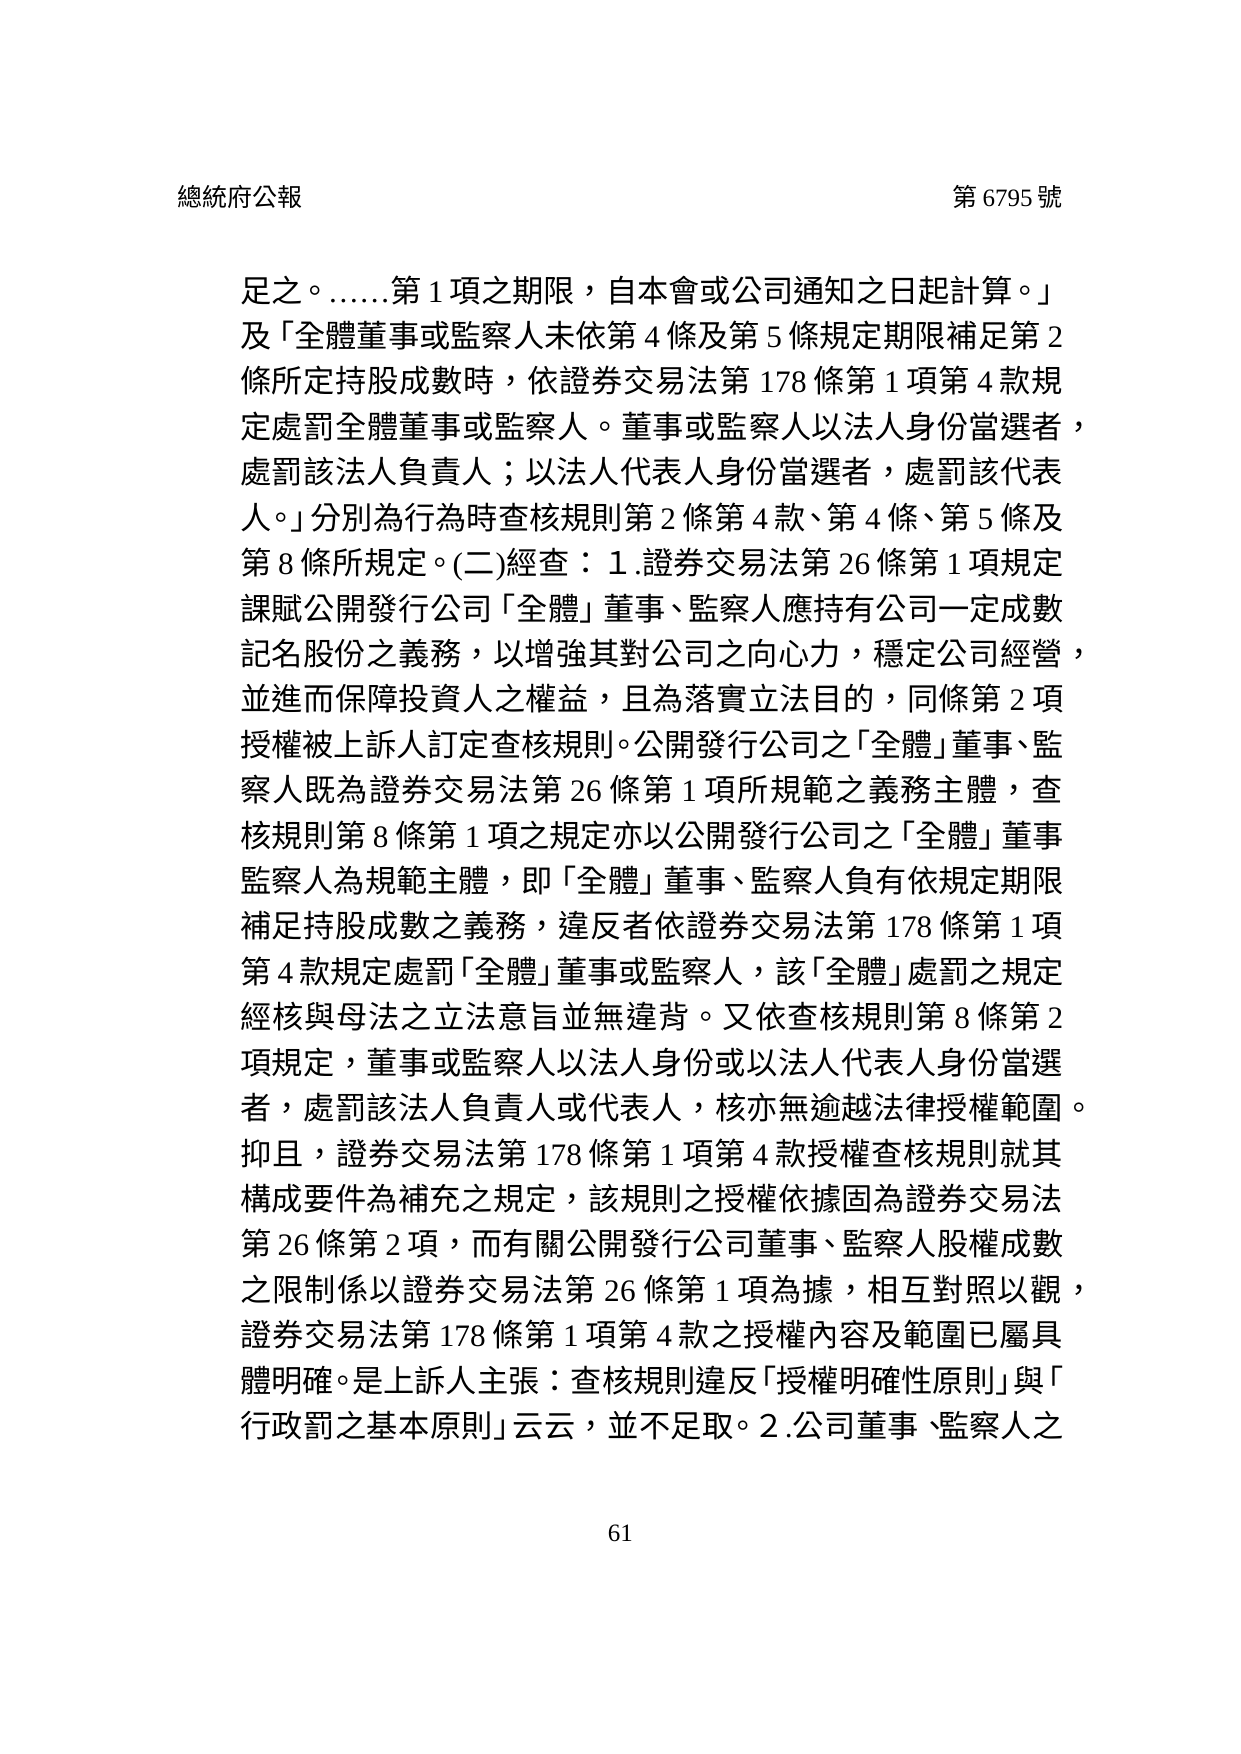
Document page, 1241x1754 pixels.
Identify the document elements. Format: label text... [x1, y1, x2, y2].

text 三、原審斟酌全辯論意旨及調查證據之結果，以：(一)１.按「凡依本法公開募集及發行有價證券之公司，其全體董事及監察人二者所持有記名股票之股份總額，各不得少於公司已發行股份總額一定之成數。前項董事、監察人股權成數及查核實施規則，由主管機關以命令定之。」及「有左列情事之一者，處新臺幣12萬元以上60萬元以下罰鍰：……四、違反主管機關依第26條第2項所定之公開發行公司董事、監察人股權成數及查核實施規則之規定者。」分別為行為時證券交易法第26條及第178條第1項第4款所明定。２.次按「公開發行公司全體董事及監察人所持有記名股票之股份總額，各不得少於公司已發行股份總額左列成數：……四、公司實收資本額超過20億元者，全體董事持有記名股票之股份總額不得少於百分之五，……。但依該比例計算之全體董事或監察人所持有股份總額低於前款之最高股份總額者，應按前款之最高股份總額計之。」「公開發行公司股東會選舉之全體董事或監察人，選任當時所持有記名股票之股份總額不足第2條所定成數時，應由全體董事或監察人於就任後1個月內補足之。」「公開發行公司之全體董事或監察人，在任期中轉讓股份或部分解任，致全體董事或監察人所持記名股票之股份總額低於第2條所定之成數時，全體董事或監察人應於1個月內補足之。……第1項之期限，自本會或公司通知之日起計算。」及「全體董事或監察人未依第4條及第5條規定期限補足第2條所定持股成數時，依證券交易法第178條第1項第4款規定處罰全體董事或監察人。董事或監察人以法人身份當選者，處罰該法人負責人；以法人代表人身份當選者，處罰該代表人。」分別為行為時查核規則第2條第4款、第4條、第5條及第8條所規定。(二)經查：１.證券交易法第26條第1項規定課賦公開發行公司「全體」董事、監察人應持有公司一定成數記名股份之義務，以增強其對公司之向心力，穩定公司經營，並進而保障投資人之權益，且為落實立法目的，同條第2項授權被上訴人訂定查核規則。公開發行公司之「全體」董事、監察人既為證券交易法第26條第1項所規範之義務主體，查核規則第8條第1項之規定亦以公開發行公司之「全體」董事、監察人為規範主體，即「全體」董事、監察人負有依規定期限補足持股成數之義務，違反者依證券交易法第178條第1項第4款規定處罰「全體」董事或監察人，該「全體」處罰之規定，經核與母法之立法意旨並無違背。又依查核規則第8條第2項規定，董事或監察人以法人身份或以法人代表人身份當選者，處罰該法人負責人或代表人，核亦無逾越法律授權範圍。抑且，證券交易法第178條第1項第4款授權查核規則就其構成要件為補充之規定，該規則之授權依據固為證券交易法第26條第2項，而有關公開發行公司董事、監察人股權成數之限制係以證券交易法第26條第1項為據，相互對照以觀，證券交易法第178條第1項第4款之授權內容及範圍已屬具體明確。是上訴人主張：查核規則違反「授權明確性原則」與「行政罰之基本原則」云云，並不足取。２.公司董事、監察人之法定義務，原則上始於就任，終於解任。認定是否違反證券交易法第26條及查核規則，自應以董事、監察人之就、解任時點，定其是否應盡持有公司一定成數股份之義務。本件尖○公司89年9月份全體董事持股不足，縱如上訴人所述中○投資公司已於89年11月28日解任，惟前揭補足期限依規定係於公司通知1個月內，即於89年11月16日屆滿，該法人董事當時仍屬在任，且該期間全體董事亦無買進持股之事實，足見全體董事（包括本件法人董事中○投資公司）違反持有一定成數股份之義務，且未於規定期間內補足持股甚明。(三)關於上訴人主張：原處分係限制中○投資公司轉讓股份之自由，亦強制該公司必須增加其持股，顯然違反憲法保障人民財產權之意旨云云，因證券交易法第26條及董監事股權成數規則之立法意旨及目的，係在於增強董事、監察人對公司之向心力，穩定公司經營並保障投資人之權益如前述，所維護之公益顯然大於上訴人個人之利益，上訴人以此主張，委無足採。(四)上訴人又主張：法人董事百○富公司轉讓持股，係不可歸責於中○投資公司之事由，應由百○富公司自行負責云云。查證券交易法第26條規定既係以「全體」董事為補足持股義務人，亦即「每一董事」均負有使全體董事總持股數符合成數之義務，是本件縱因法人董事百○富公司轉讓持股致全體董事持股不足，尖○公司所有董事亦均負有補足持股之義務。既有違反，上訴人為中○投資公司之代表人，自不能免責。(五)至於原處分雖誤予記載補足期限為89年11月30日，充其量為應否更正之問題，且事實上尖○公司之全體董事迄至89年11月30日止仍未補足持股成數，該誤載並不影響原處分之效力。(六)又原處分已衡酌其違規情節，並考量處罰之適當性及執行可行性，落實董監事股權之管理，依證券交易法第178條第1項第4款規定，處以上訴人60萬元罰鍰，並無逾越法律授權之得裁罰額度上限，行政裁量之判斷餘地無濫用或逾越之情形等由，駁回上訴人原審之訴。 [177, 266, 1063, 1447]
